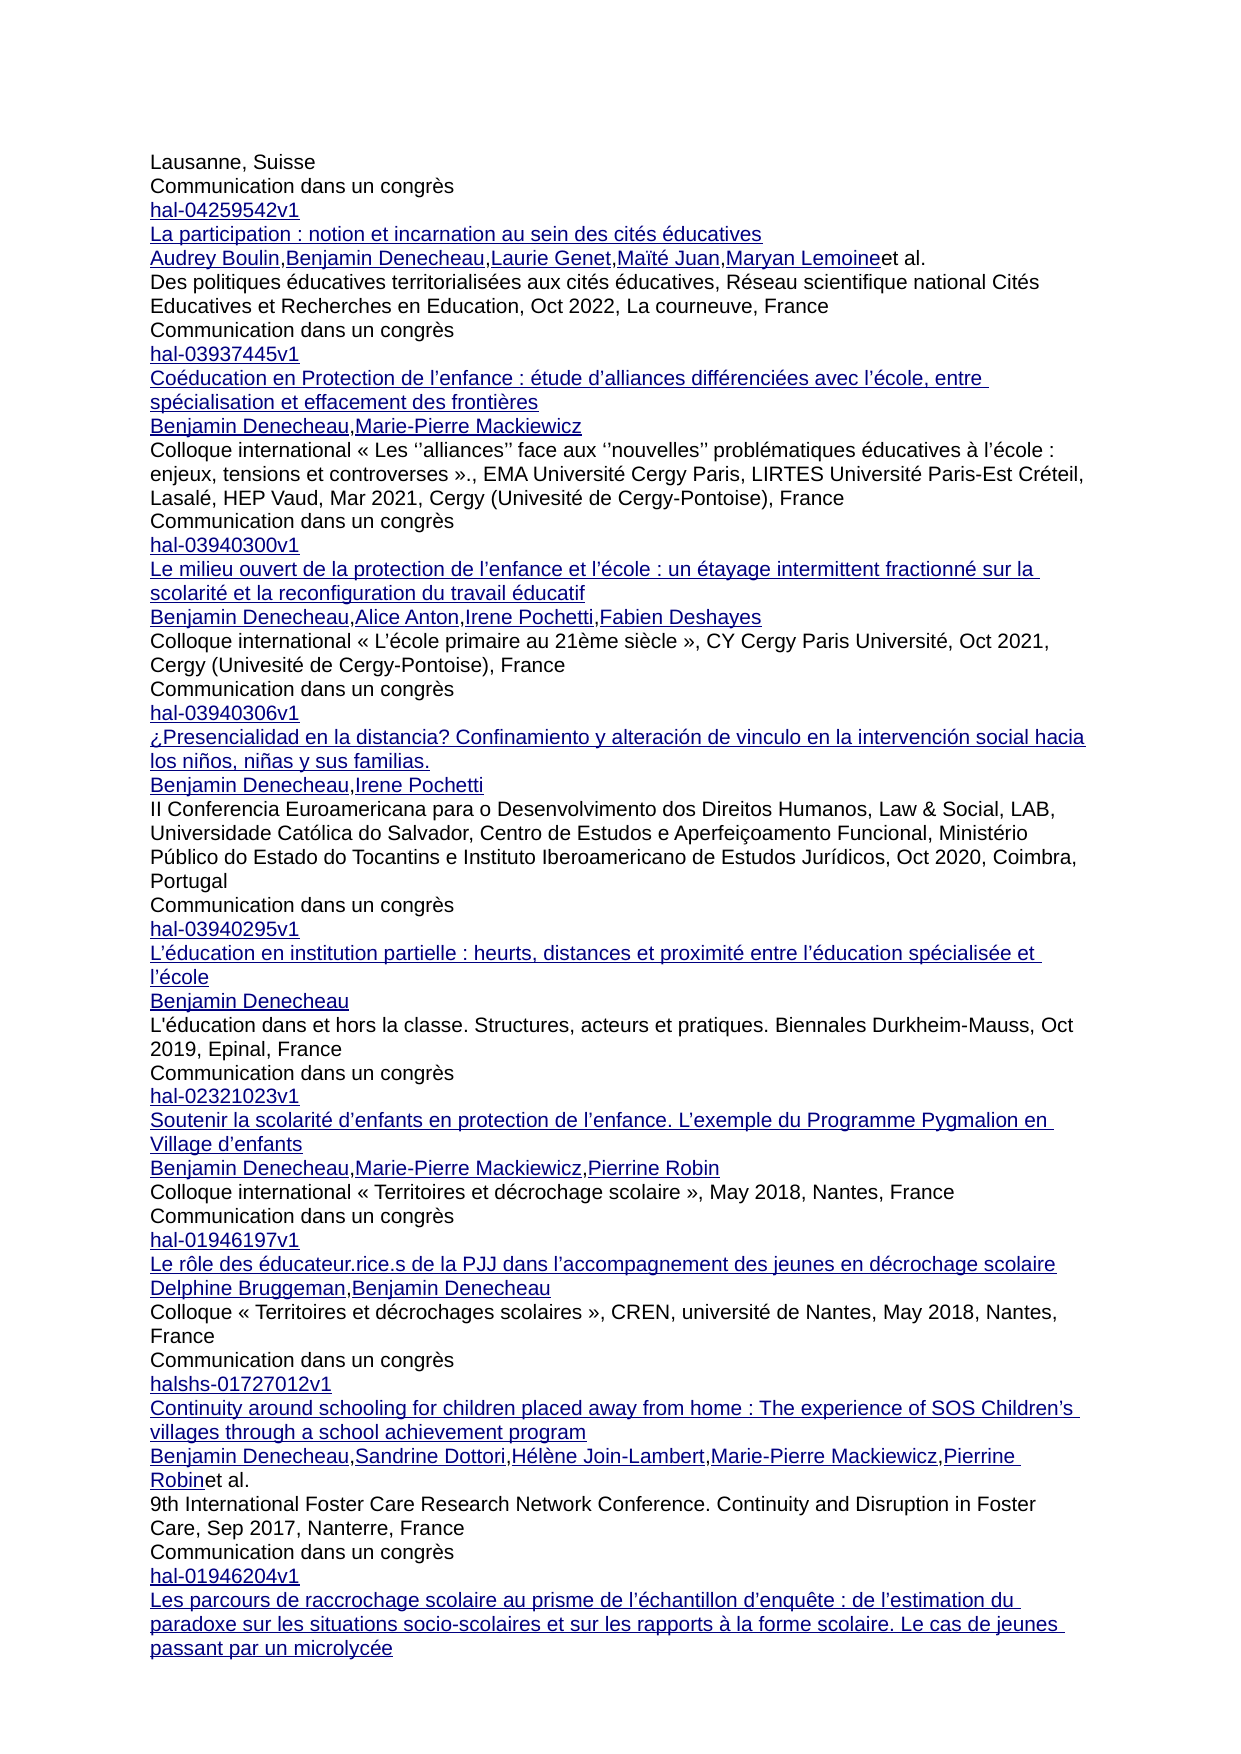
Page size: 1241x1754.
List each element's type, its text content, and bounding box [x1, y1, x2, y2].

table_cell Soutenir la scolarité d’enfants en protection de l’enfance. L’exemple du Programme Pygmalion en Village d’enfants Benjamin Denecheau,Marie-Pierre Mackiewicz,Pierrine Robin Colloque international « Territoires et décrochage scolaire », May 2018, Nantes, France Communication dans un congrès hal-01946197v1 [150, 1108, 1090, 1252]
table_cell Continuity around schooling for children placed away from home : The experience of SOS Children’s villages through a school achievement program Benjamin Denecheau,Sandrine Dottori,Hélène Join-Lambert,Marie-Pierre Mackiewicz,Pierrine Robinet al. 9th International Foster Care Research Network Conference. Continuity and Disruption in Foster Care, Sep 2017, Nanterre, France Communication dans un congrès hal-01946204v1 [150, 1396, 1090, 1587]
table_cell Les parcours de raccrochage scolaire au prisme de l’échantillon d’enquête : de l’estimation du paradoxe sur les situations socio-scolaires et sur les rapports à la forme scolaire. Le cas de jeunes passant par un microlycée [150, 1588, 1090, 1659]
table_cell L’éducation en institution partielle : heurts, distances et proximité entre l’éducation spécialisée et l’école Benjamin Denecheau L'éducation dans et hors la classe. Structures, acteurs et pratiques. Biennales Durkheim-Mauss, Oct 2019, Epinal, France Communication dans un congrès hal-02321023v1 [150, 941, 1090, 1108]
table_header Lausanne, Suisse Communication dans un congrès hal-04259542v1 [150, 150, 1090, 222]
table_cell Le rôle des éducateur.rice.s de la PJJ dans l’accompagnement des jeunes en décrochage scolaire Delphine Bruggeman,Benjamin Denecheau Colloque « Territoires et décrochages scolaires », CREN, université de Nantes, May 2018, Nantes, France Communication dans un congrès halshs-01727012v1 [150, 1252, 1090, 1396]
table_cell Coéducation en Protection de l’enfance : étude d’alliances différenciées avec l’école, entre spécialisation et effacement des frontières Benjamin Denecheau,Marie-Pierre Mackiewicz Colloque international « Les ‘’alliances’’ face aux ‘’nouvelles’’ problématiques éducatives à l’école : enjeux, tensions et controverses »., EMA Université Cergy Paris, LIRTES Université Paris-Est Créteil, Lasalé, HEP Vaud, Mar 2021, Cergy (Univesité de Cergy-Pontoise), France Communication dans un congrès hal-03940300v1 [150, 366, 1090, 557]
table_cell Le milieu ouvert de la protection de l’enfance et l’école : un étayage intermittent fractionné sur la scolarité et la reconfiguration du travail éducatif Benjamin Denecheau,Alice Anton,Irene Pochetti,Fabien Deshayes Colloque international « L’école primaire au 21ème siècle », CY Cergy Paris Université, Oct 2021, Cergy (Univesité de Cergy-Pontoise), France Communication dans un congrès hal-03940306v1 [150, 557, 1090, 725]
table_cell La participation : notion et incarnation au sein des cités éducatives Audrey Boulin,Benjamin Denecheau,Laurie Genet,Maïté Juan,Maryan Lemoineet al. Des politiques éducatives territorialisées aux cités éducatives, Réseau scientifique national Cités Educatives et Recherches en Education, Oct 2022, La courneuve, France Communication dans un congrès hal-03937445v1 [150, 222, 1090, 366]
table_cell ¿Presencialidad en la distancia? Confinamiento y alteración de vinculo en la intervención social hacia los niños, niñas y sus familias. Benjamin Denecheau,Irene Pochetti II Conferencia Euroamericana para o Desenvolvimento dos Direitos Humanos, Law & Social, LAB, Universidade Católica do Salvador, Centro de Estudos e Aperfeiçoamento Funcional, Ministério Público do Estado do Tocantins e Instituto Iberoamericano de Estudos Jurídicos, Oct 2020, Coimbra, Portugal Communication dans un congrès hal-03940295v1 [150, 725, 1090, 941]
